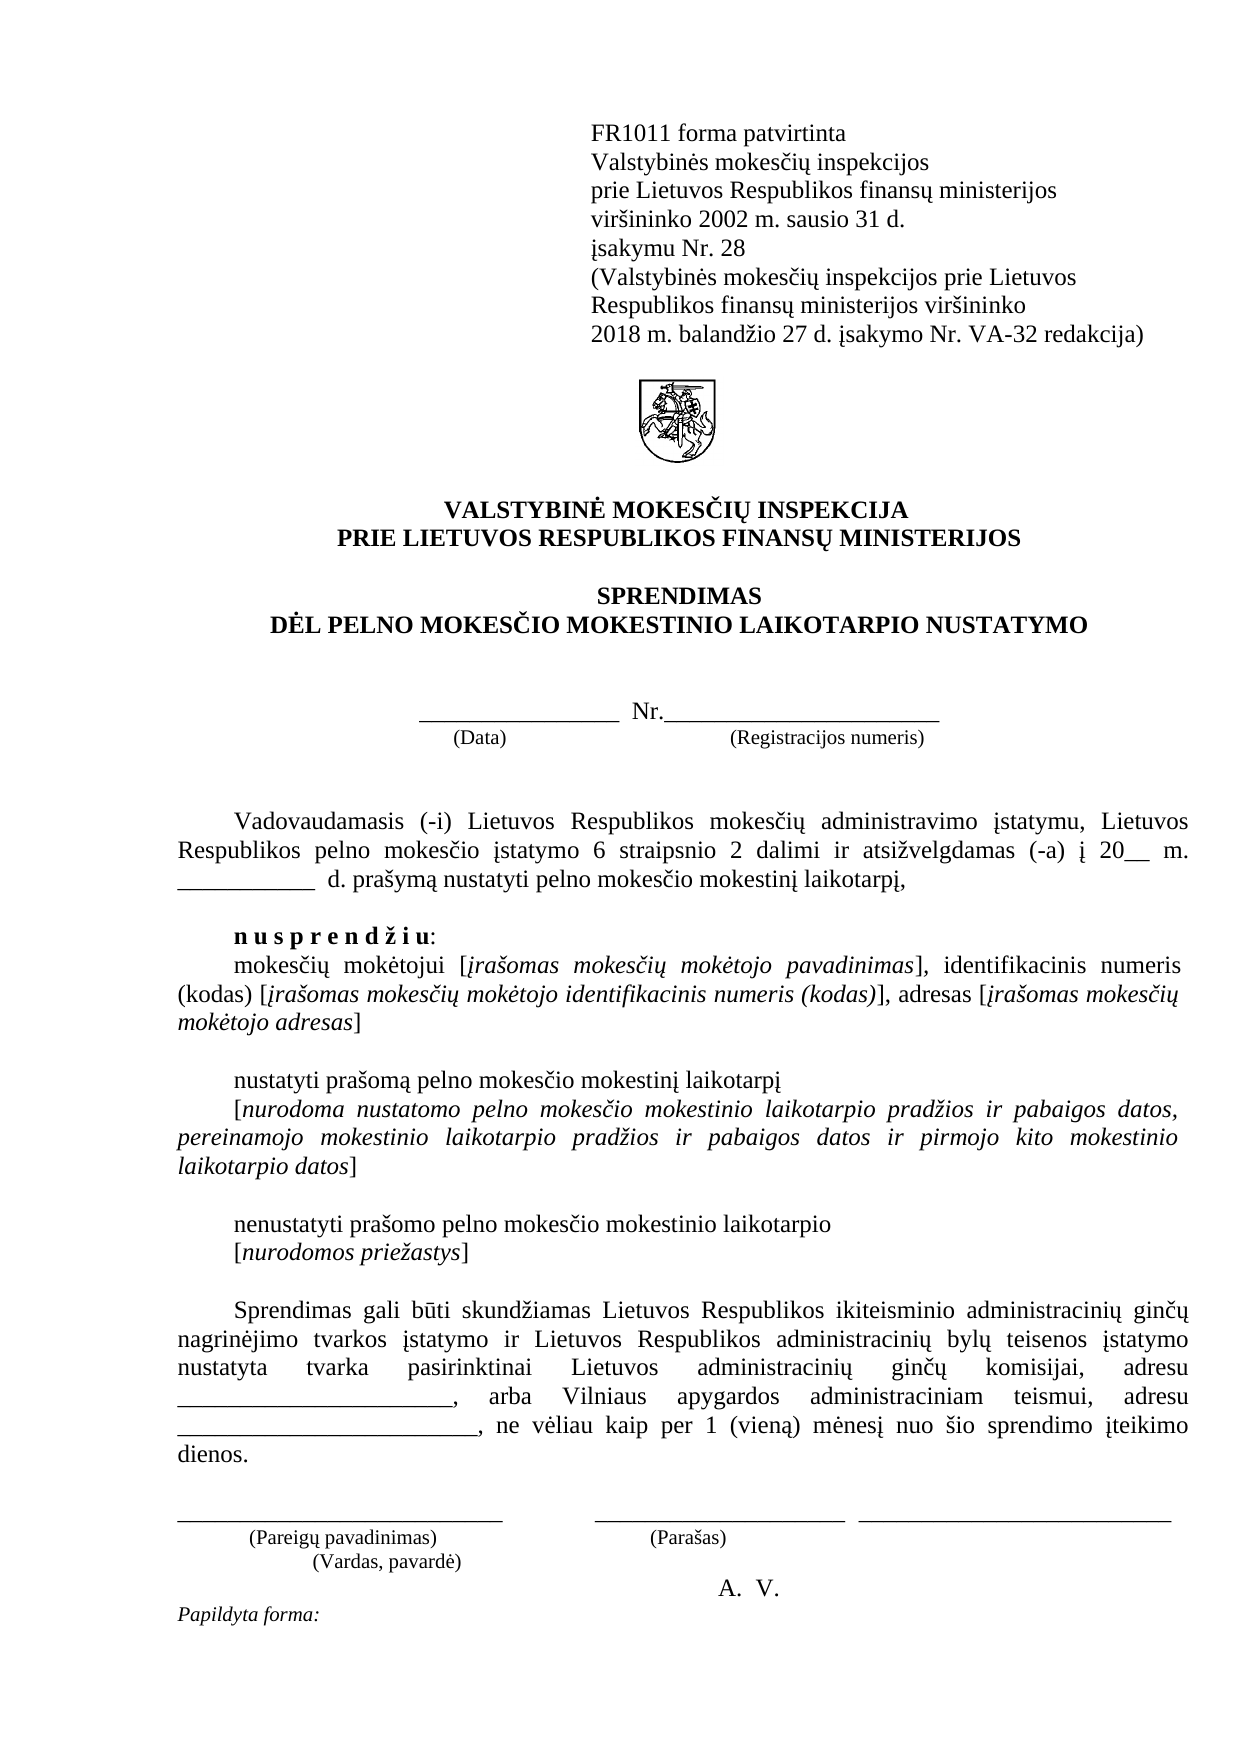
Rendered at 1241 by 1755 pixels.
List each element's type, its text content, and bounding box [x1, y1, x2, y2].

text [nurodoma nustatomo pelno mokesčio mokestinio laikotarpio pradžios ir pabaigos datos, pereinamojo mokestinio laikotarpio pradžios ir pabaigos datos ir pirmojo kito mokestinio laikotarpio datos] [177, 1094, 1181, 1180]
text (Pareigų pavadinimas) (Parašas) (Vardas, pavardė) [177, 1525, 1181, 1573]
text SPRENDIMAS [177, 581, 1181, 610]
text FR1011 forma patvirtinta [166, 118, 1181, 147]
text __________________________ ____________________ _________________________ [177, 1496, 1181, 1525]
text ________________ Nr.______________________ [177, 696, 1181, 725]
text Sprendimas gali būti skundžiamas Lietuvos Respublikos ikiteisminio administracinių ginčų nagrinėjimo tvarkos įstatymo ir Lietuvos Respublikos administracinių bylų teisenos įstatymo nustatyta tvarka pasirinktinai Lietuvos administracinių ginčų komisijai, adresu ______________________, arba Vilniaus apygardos administraciniam teismui, adresu ________________________, ne vėliau kaip per 1 (vieną) mėnesį nuo šio sprendimo įteikimo dienos. [177, 1295, 1190, 1467]
text Valstybinės mokesčių inspekcijos [166, 147, 1181, 176]
text nenustatyti prašomo pelno mokesčio mokestinio laikotarpio [177, 1209, 1181, 1237]
text n u s p r e n d ž i u: [177, 921, 1181, 950]
text VALSTYBINĖ MOKESČIŲ INSPEKCIJA [177, 495, 1181, 523]
text PRIE LIETUVOS RESPUBLIKOS FINANSŲ MINISTERIJOS [177, 523, 1181, 552]
text 2018 m. balandžio 27 d. įsakymo Nr. VA-32 redakcija) [166, 319, 1181, 348]
text DĖL PELNO MOKESČIO MOKESTINIO LAIKOTARPIO NUSTATYMO [177, 610, 1181, 638]
text Respublikos finansų ministerijos viršininko [166, 291, 1181, 319]
text prie Lietuvos Respublikos finansų ministerijos [166, 176, 1181, 204]
text įsakymu Nr. 28 [166, 233, 1181, 262]
text (Data) (Registracijos numeris) [177, 725, 1181, 749]
text mokesčių mokėtojui [įrašomas mokesčių mokėtojo pavadinimas], identifikacinis numeris (kodas) [įrašomas mokesčių mokėtojo identifikacinis numeris (kodas)], adresas [įrašomas mokesčių mokėtojo adresas] [177, 950, 1181, 1036]
text [nurodomos priežastys] [177, 1237, 1181, 1266]
text viršininko 2002 m. sausio 31 d. [166, 204, 1181, 233]
text (Valstybinės mokesčių inspekcijos prie Lietuvos [166, 262, 1181, 291]
text nustatyti prašomą pelno mokesčio mokestinį laikotarpį [177, 1065, 1181, 1094]
text Papildyta forma: [177, 1602, 1181, 1626]
text A. V. [718, 1573, 1181, 1602]
text Vadovaudamasis (-i) Lietuvos Respublikos mokesčių administravimo įstatymu, Lietuvos Respublikos pelno mokesčio įstatymo 6 straipsnio 2 dalimi ir atsižvelgdamas (-a) į 20__ m. ___________ d. prašymą nustatyti pelno mokesčio mokestinį laikotarpį, [177, 806, 1190, 892]
